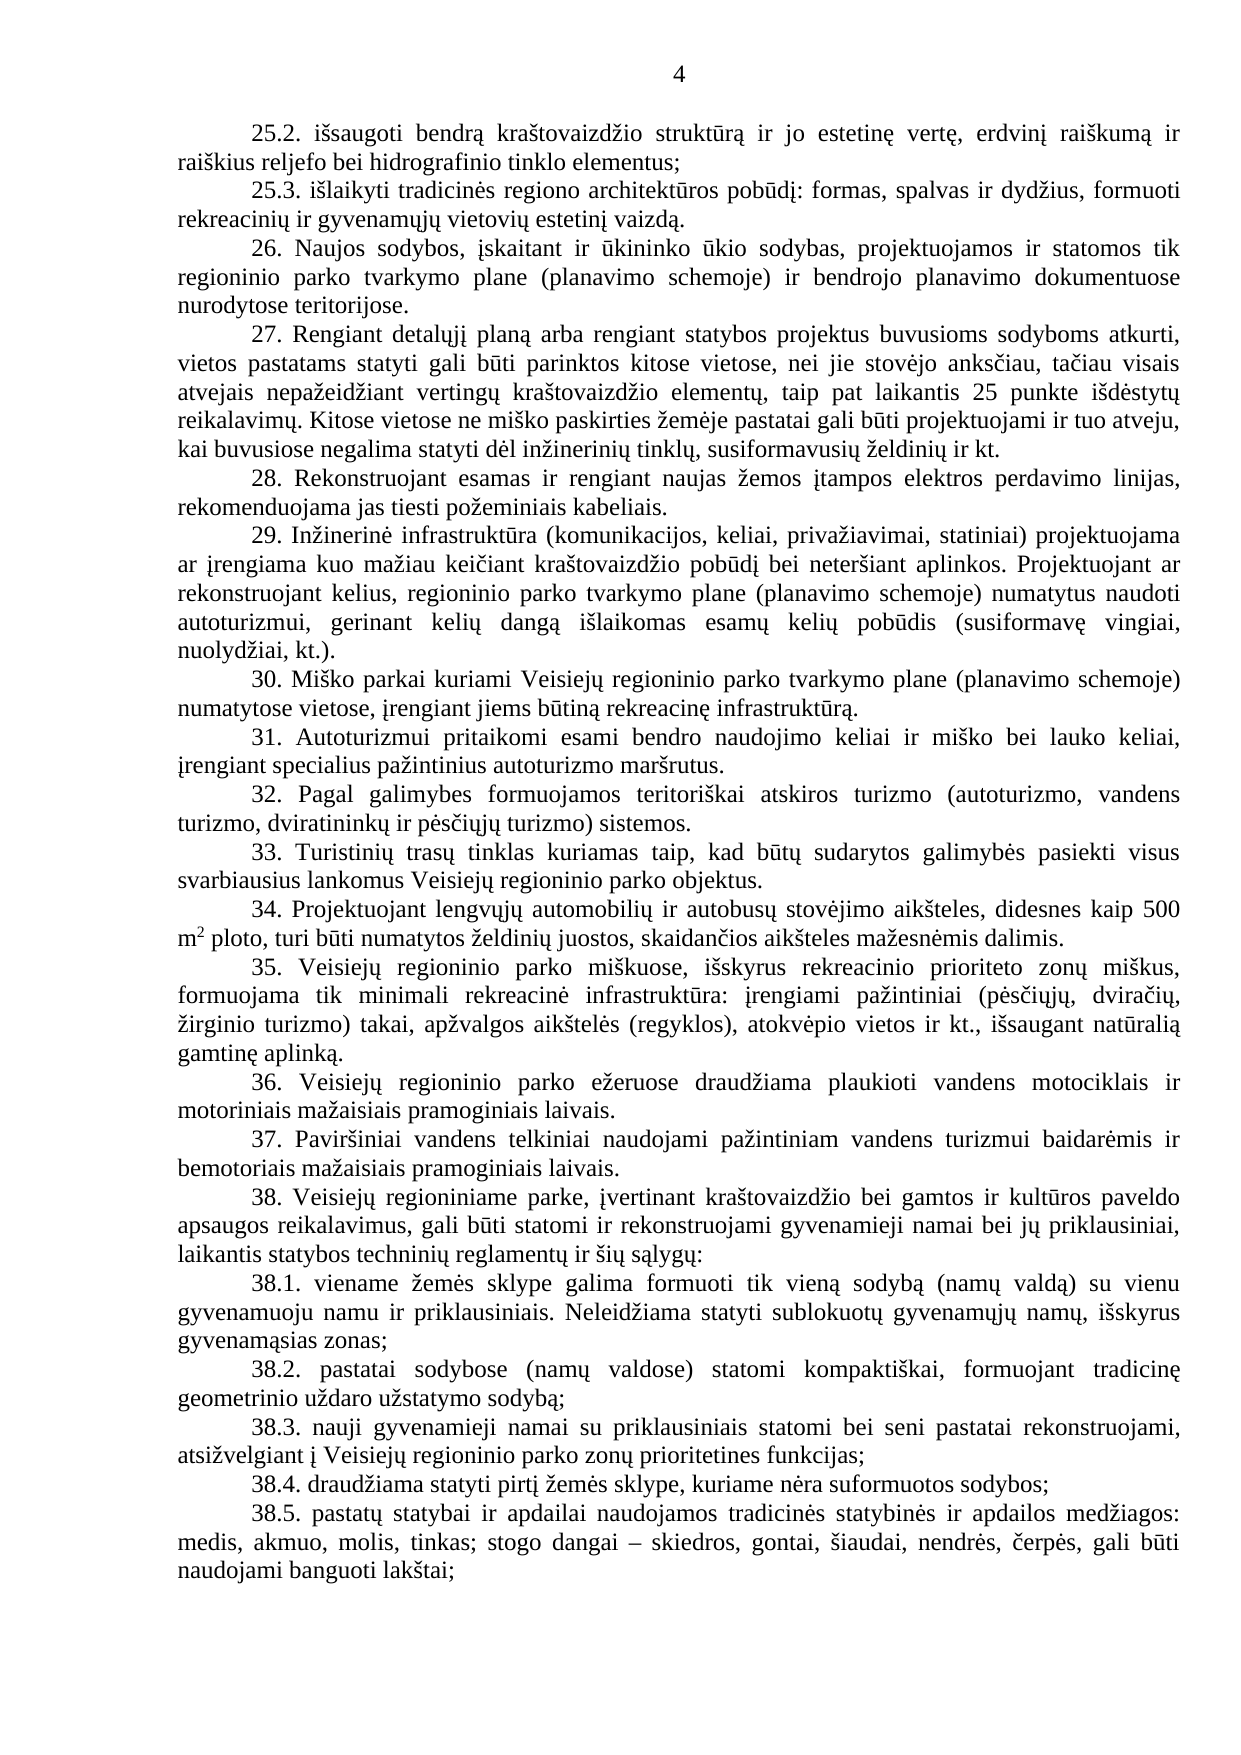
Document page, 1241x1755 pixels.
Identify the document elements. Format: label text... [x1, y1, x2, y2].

text 26. Naujos sodybos, įskaitant ir ūkininko ūkio sodybas, projektuojamos ir statomos tik regioninio parko tvarkymo plane (planavimo schemoje) ir bendrojo planavimo dokumentuose nurodytose teritorijose. [177, 233, 1181, 319]
text 38.5. pastatų statybai ir apdailai naudojamos tradicinės statybinės ir apdailos medžiagos: medis, akmuo, molis, tinkas; stogo dangai – skiedros, gontai, šiaudai, nendrės, čerpės, gali būti naudojami banguoti lakštai; [177, 1498, 1181, 1584]
text 33. Turistinių trasų tinklas kuriamas taip, kad būtų sudarytos galimybės pasiekti visus svarbiausius lankomus Veisiejų regioninio parko objektus. [177, 837, 1181, 894]
text 34. Projektuojant lengvųjų automobilių ir autobusų stovėjimo aikšteles, didesnes kaip 500 m2 ploto, turi būti numatytos želdinių juostos, skaidančios aikšteles mažesnėmis dalimis. [177, 894, 1181, 952]
text 37. Paviršiniai vandens telkiniai naudojami pažintiniam vandens turizmui baidarėmis ir bemotoriais mažaisiais pramoginiais laivais. [177, 1124, 1181, 1182]
text 38.4. draudžiama statyti pirtį žemės sklype, kuriame nėra suformuotos sodybos; [177, 1469, 1181, 1498]
text 38.3. nauji gyvenamieji namai su priklausiniais statomi bei seni pastatai rekonstruojami, atsižvelgiant į Veisiejų regioninio parko zonų prioritetines funkcijas; [177, 1412, 1181, 1469]
text 38.2. pastatai sodybose (namų valdose) statomi kompaktiškai, formuojant tradicinę geometrinio uždaro užstatymo sodybą; [177, 1354, 1181, 1412]
text 27. Rengiant detalųjį planą arba rengiant statybos projektus buvusioms sodyboms atkurti, vietos pastatams statyti gali būti parinktos kitose vietose, nei jie stovėjo anksčiau, tačiau visais atvejais nepažeidžiant vertingų kraštovaizdžio elementų, taip pat laikantis 25 punkte išdėstytų reikalavimų. Kitose vietose ne miško paskirties žemėje pastatai gali būti projektuojami ir tuo atveju, kai buvusiose negalima statyti dėl inžinerinių tinklų, susiformavusių želdinių ir kt. [177, 319, 1181, 463]
text 32. Pagal galimybes formuojamos teritoriškai atskiros turizmo (autoturizmo, vandens turizmo, dviratininkų ir pėsčiųjų turizmo) sistemos. [177, 779, 1181, 837]
text 36. Veisiejų regioninio parko ežeruose draudžiama plaukioti vandens motociklais ir motoriniais mažaisiais pramoginiais laivais. [177, 1067, 1181, 1124]
text 25.2. išsaugoti bendrą kraštovaizdžio struktūrą ir jo estetinę vertę, erdvinį raiškumą ir raiškius reljefo bei hidrografinio tinklo elementus; [177, 118, 1181, 176]
text 38. Veisiejų regioniniame parke, įvertinant kraštovaizdžio bei gamtos ir kultūros paveldo apsaugos reikalavimus, gali būti statomi ir rekonstruojami gyvenamieji namai bei jų priklausiniai, laikantis statybos techninių reglamentų ir šių sąlygų: [177, 1182, 1181, 1268]
text 31. Autoturizmui pritaikomi esami bendro naudojimo keliai ir miško bei lauko keliai, įrengiant specialius pažintinius autoturizmo maršrutus. [177, 722, 1181, 779]
text 30. Miško parkai kuriami Veisiejų regioninio parko tvarkymo plane (planavimo schemoje) numatytose vietose, įrengiant jiems būtiną rekreacinę infrastruktūrą. [177, 664, 1181, 722]
text 28. Rekonstruojant esamas ir rengiant naujas žemos įtampos elektros perdavimo linijas, rekomenduojama jas tiesti požeminiais kabeliais. [177, 463, 1181, 521]
text 25.3. išlaikyti tradicinės regiono architektūros pobūdį: formas, spalvas ir dydžius, formuoti rekreacinių ir gyvenamųjų vietovių estetinį vaizdą. [177, 176, 1181, 233]
text 38.1. viename žemės sklype galima formuoti tik vieną sodybą (namų valdą) su vienu gyvenamuoju namu ir priklausiniais. Neleidžiama statyti sublokuotų gyvenamųjų namų, išskyrus gyvenamąsias zonas; [177, 1268, 1181, 1354]
text 29. Inžinerinė infrastruktūra (komunikacijos, keliai, privažiavimai, statiniai) projektuojama ar įrengiama kuo mažiau keičiant kraštovaizdžio pobūdį bei neteršiant aplinkos. Projektuojant ar rekonstruojant kelius, regioninio parko tvarkymo plane (planavimo schemoje) numatytus naudoti autoturizmui, gerinant kelių dangą išlaikomas esamų kelių pobūdis (susiformavę vingiai, nuolydžiai, kt.). [177, 521, 1181, 664]
text 35. Veisiejų regioninio parko miškuose, išskyrus rekreacinio prioriteto zonų miškus, formuojama tik minimali rekreacinė infrastruktūra: įrengiami pažintiniai (pėsčiųjų, dviračių, žirginio turizmo) takai, apžvalgos aikštelės (regyklos), atokvėpio vietos ir kt., išsaugant natūralią gamtinę aplinką. [177, 952, 1181, 1067]
